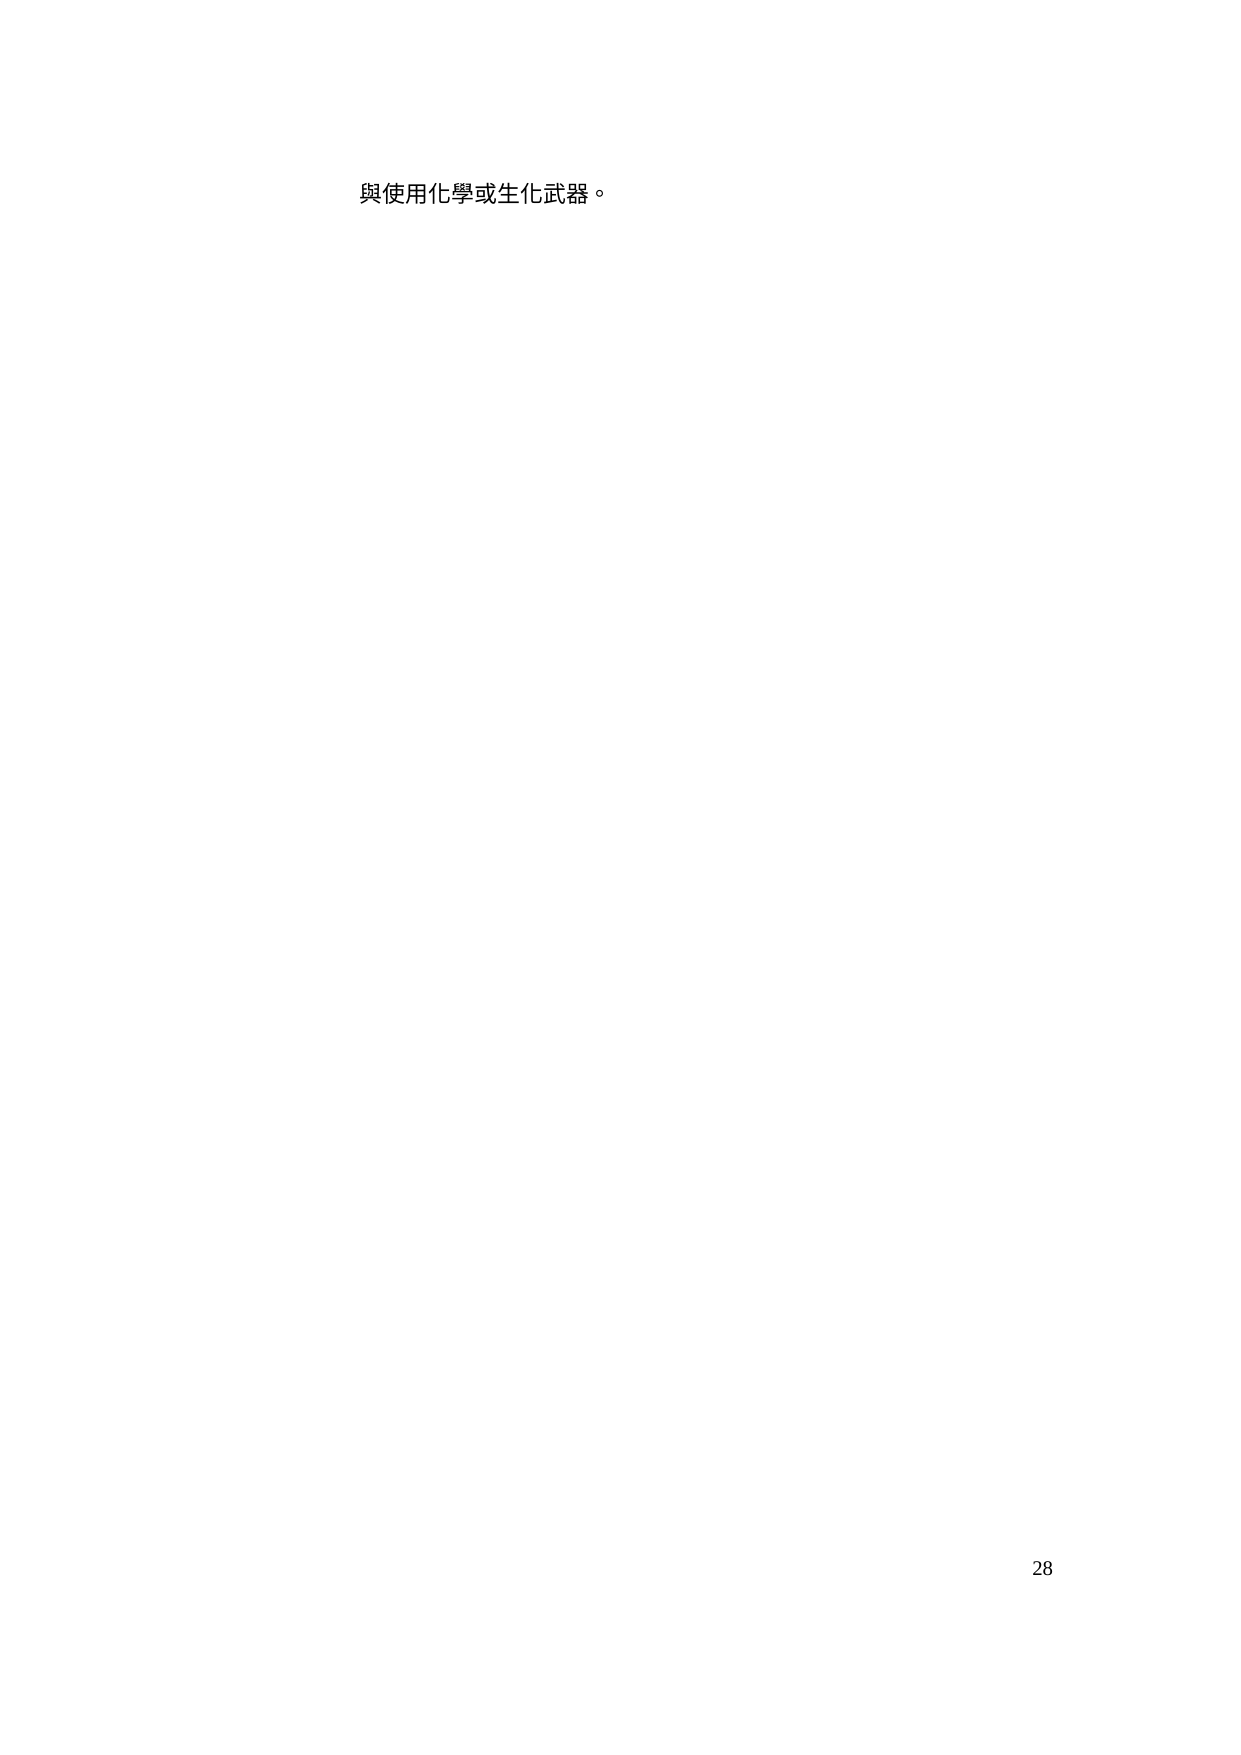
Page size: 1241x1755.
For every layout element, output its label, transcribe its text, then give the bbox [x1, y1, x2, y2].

text 與使用化學或生化武器。 [187, 179, 1053, 209]
